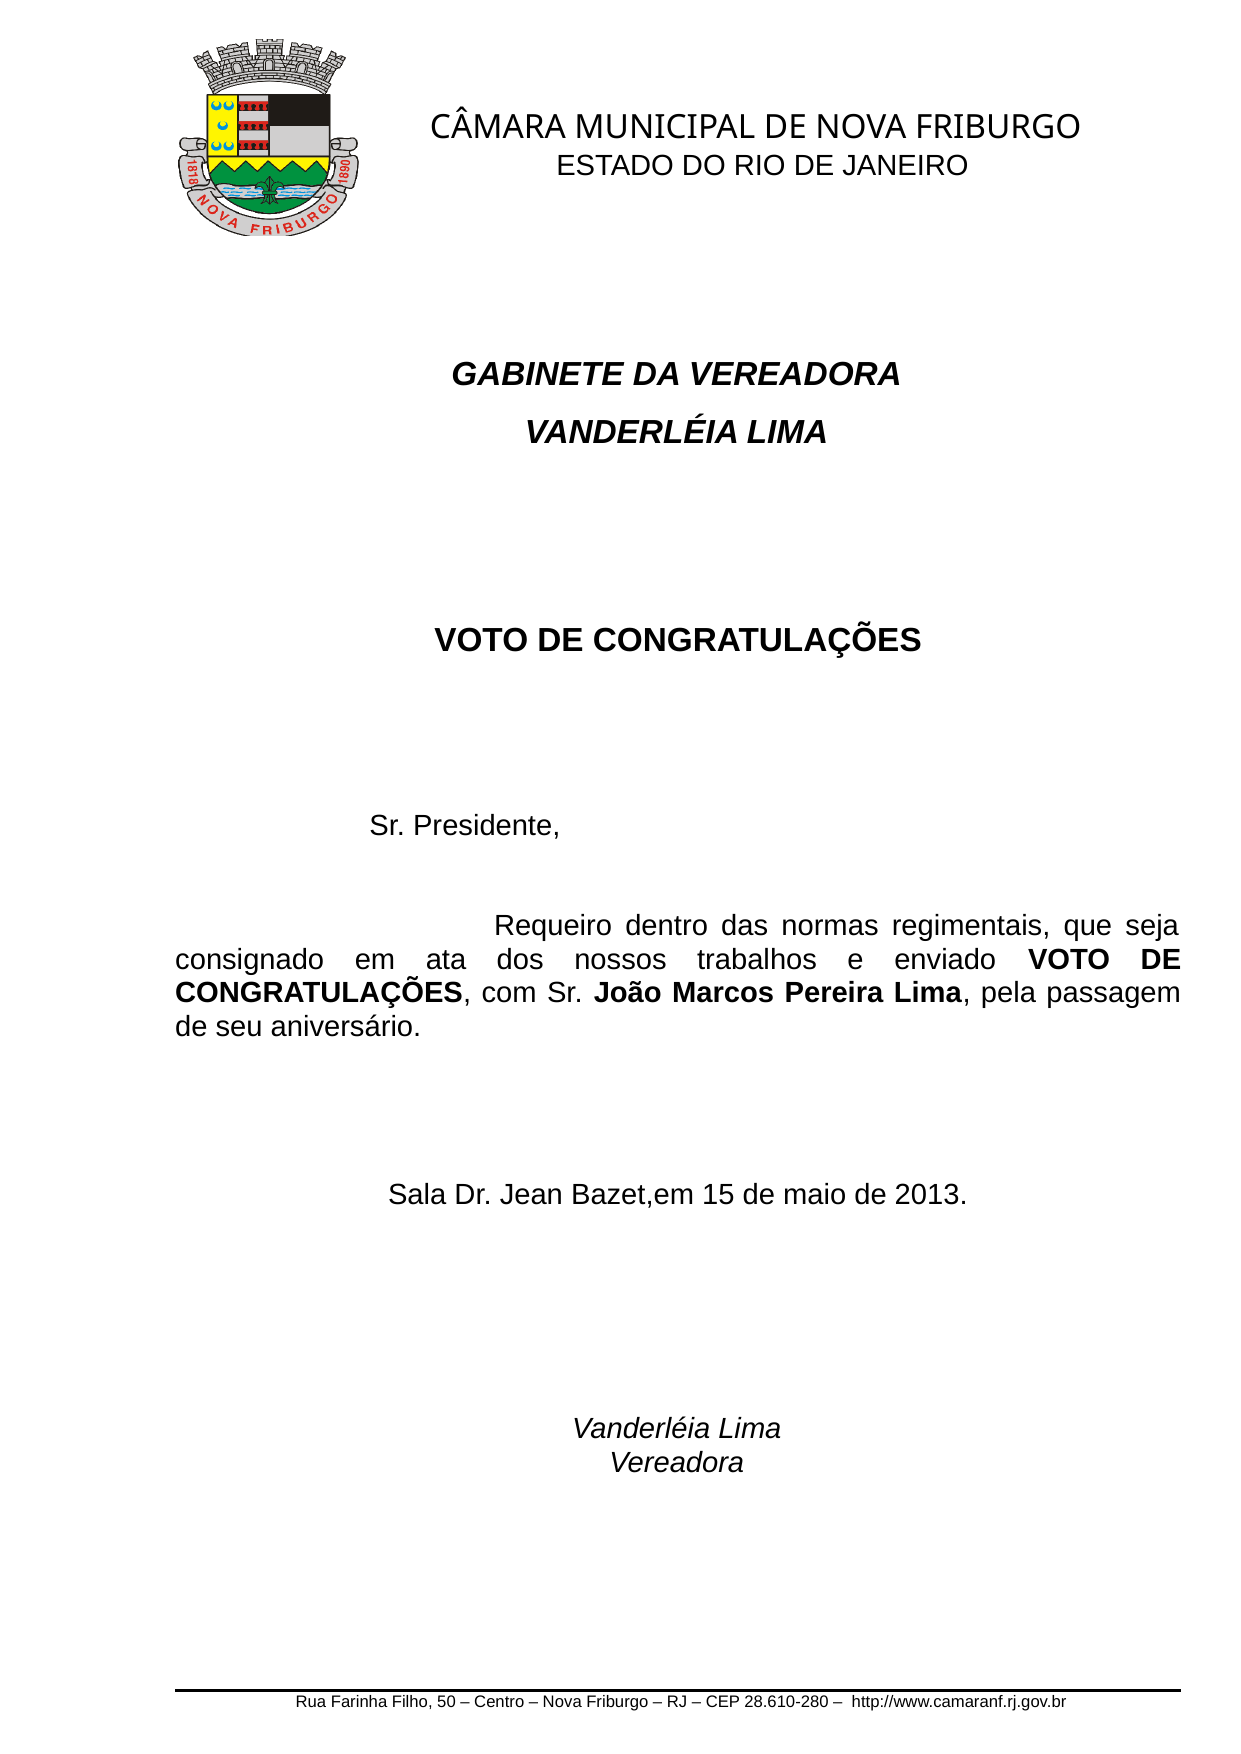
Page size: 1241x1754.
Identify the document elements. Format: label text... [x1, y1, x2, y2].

text Sala Dr. Jean Bazet,em 15 de maio de 2013. [175, 1177, 1181, 1210]
text VOTO DE CONGRATULAÇÕES [175, 621, 1181, 659]
text Vanderléia Lima [175, 1412, 1181, 1445]
text Requeiro dentro das normas regimentais, que seja consignado em ata dos nossos trabalhos e enviado VOTO DE CONGRATULAÇÕES, com Sr. João Marcos Pereira Lima, pela passagem de seu aniversário. [175, 908, 1181, 1043]
text Vereadora [175, 1445, 1181, 1479]
text VANDERLÉIA LIMA [175, 412, 1181, 450]
text Sr. Presidente, [175, 808, 1181, 841]
text GABINETE DA VEREADORA [175, 354, 1181, 393]
